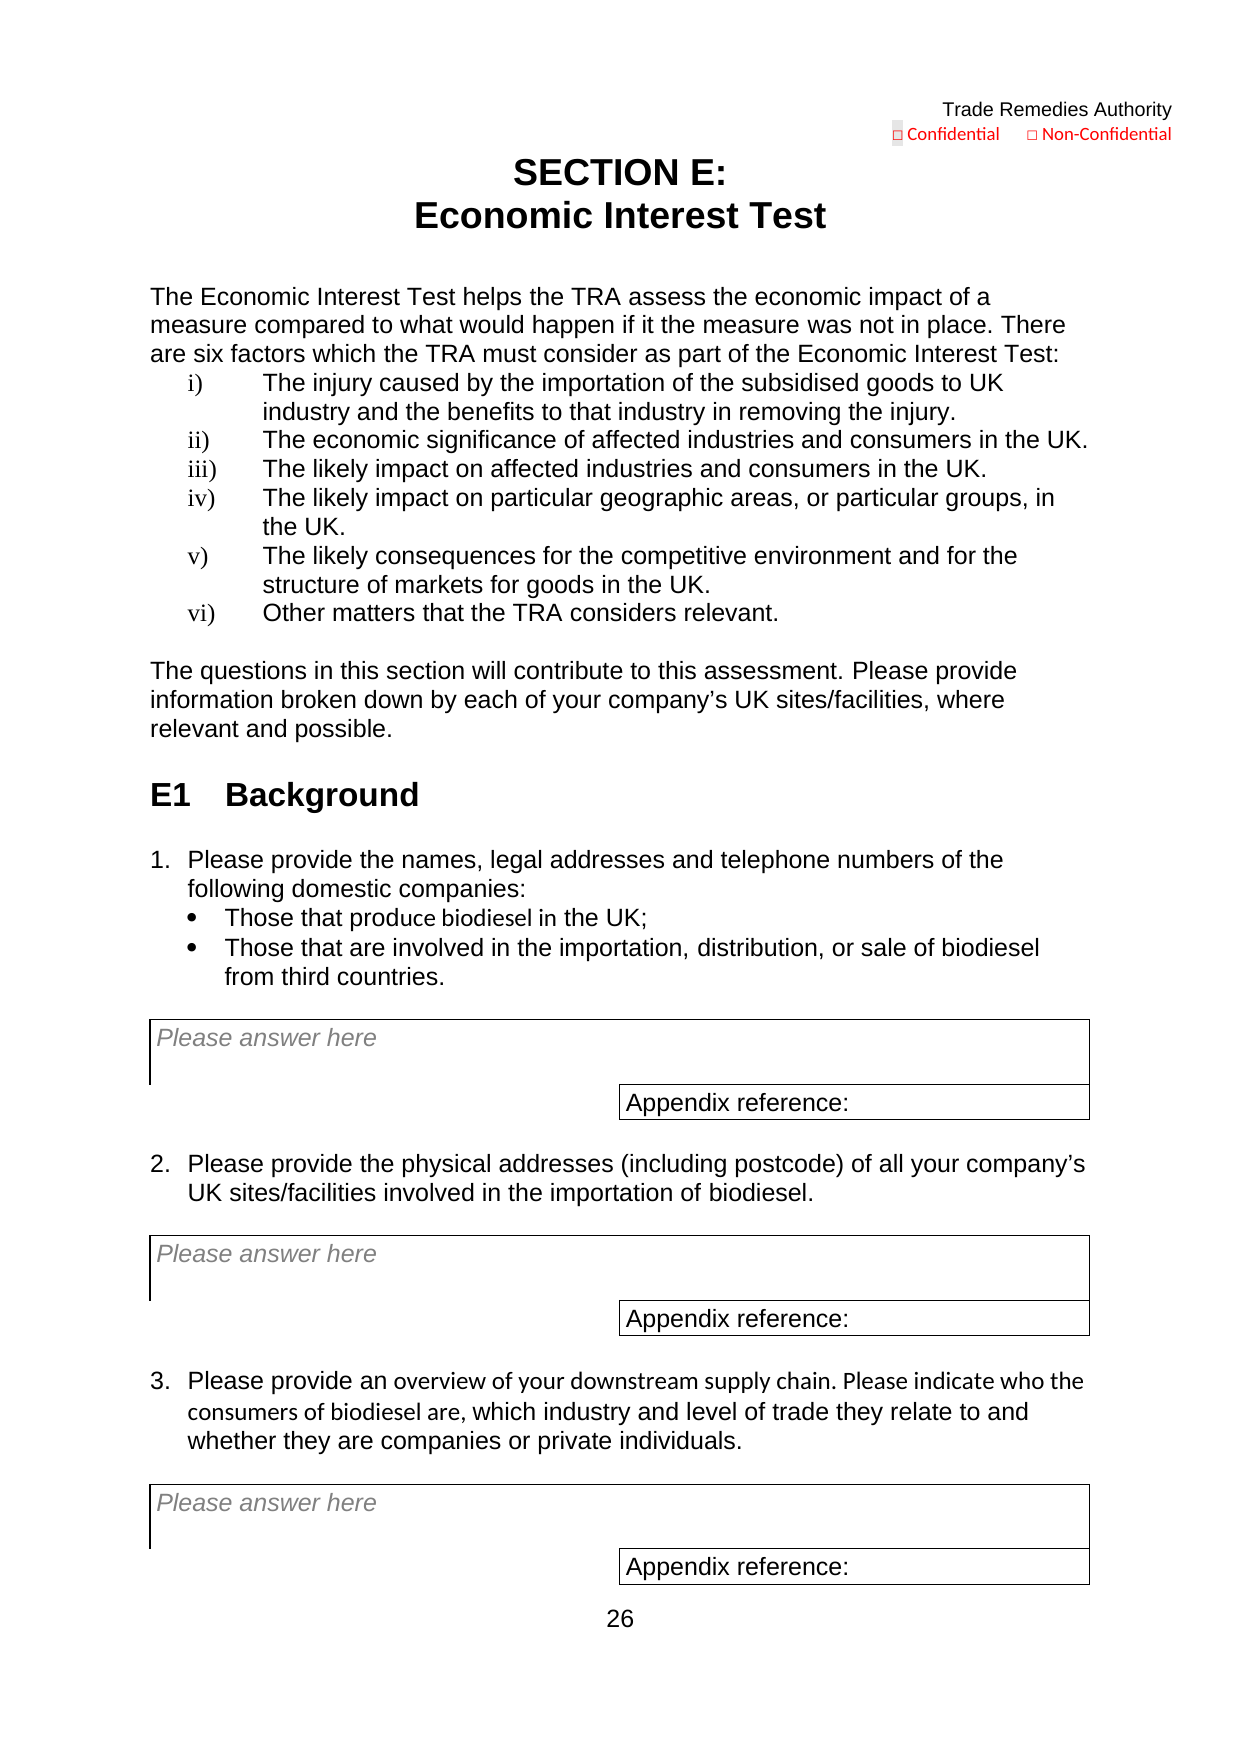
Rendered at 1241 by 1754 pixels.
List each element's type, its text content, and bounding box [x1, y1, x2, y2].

list Please provide an overview of your downstream supply chain. Please indicate who the consumers of biodiesel are, which industry and level of trade they relate to and whether they are companies or private individuals. [150, 1365, 1090, 1455]
list Other matters that the TRA considers relevant. [187, 598, 1090, 627]
table_header Please answer here [151, 1236, 1089, 1300]
text The Economic Interest Test helps the TRA assess the economic impact of a measure compared to what would happen if it the measure was not in place. There are six factors which the TRA must consider as part of the Economic Interest Test: [150, 282, 1090, 368]
list The likely impact on affected industries and consumers in the UK. [187, 454, 1090, 483]
list The likely impact on particular geographic areas, or particular groups, in the UK. [187, 483, 1090, 541]
table_cell Appendix reference: [620, 1549, 1089, 1584]
subtitle SECTION E: Economic Interest Test [150, 150, 1090, 236]
list The injury caused by the importation of the subsidised goods to UK industry and the benefits to that industry in removing the injury. [187, 368, 1090, 426]
table_cell [150, 1549, 619, 1584]
list The economic significance of affected industries and consumers in the UK. [187, 426, 1090, 454]
table_cell Appendix reference: [620, 1085, 1089, 1119]
list Please provide the physical addresses (including postcode) of all your company’s UK sites/facilities involved in the importation of biodiesel. [150, 1149, 1090, 1207]
table_cell [150, 1085, 619, 1119]
table_cell Appendix reference: [620, 1301, 1089, 1335]
list Those that produce biodiesel in the UK; [187, 902, 1090, 933]
table_cell [150, 1301, 619, 1335]
text The questions in this section will contribute to this assessment. Please provide information broken down by each of your company’s UK sites/facilities, where relevant and possible. [150, 656, 1090, 742]
list Those that are involved in the importation, distribution, or sale of biodiesel from third countries. [187, 933, 1090, 991]
subtitle E1 Background [150, 775, 1090, 814]
table_header Please answer here [151, 1020, 1089, 1084]
list The likely consequences for the competitive environment and for the structure of markets for goods in the UK. [187, 541, 1090, 598]
list Please provide the names, legal addresses and telephone numbers of the following domestic companies: [150, 845, 1090, 902]
table_header Please answer here [151, 1485, 1089, 1548]
